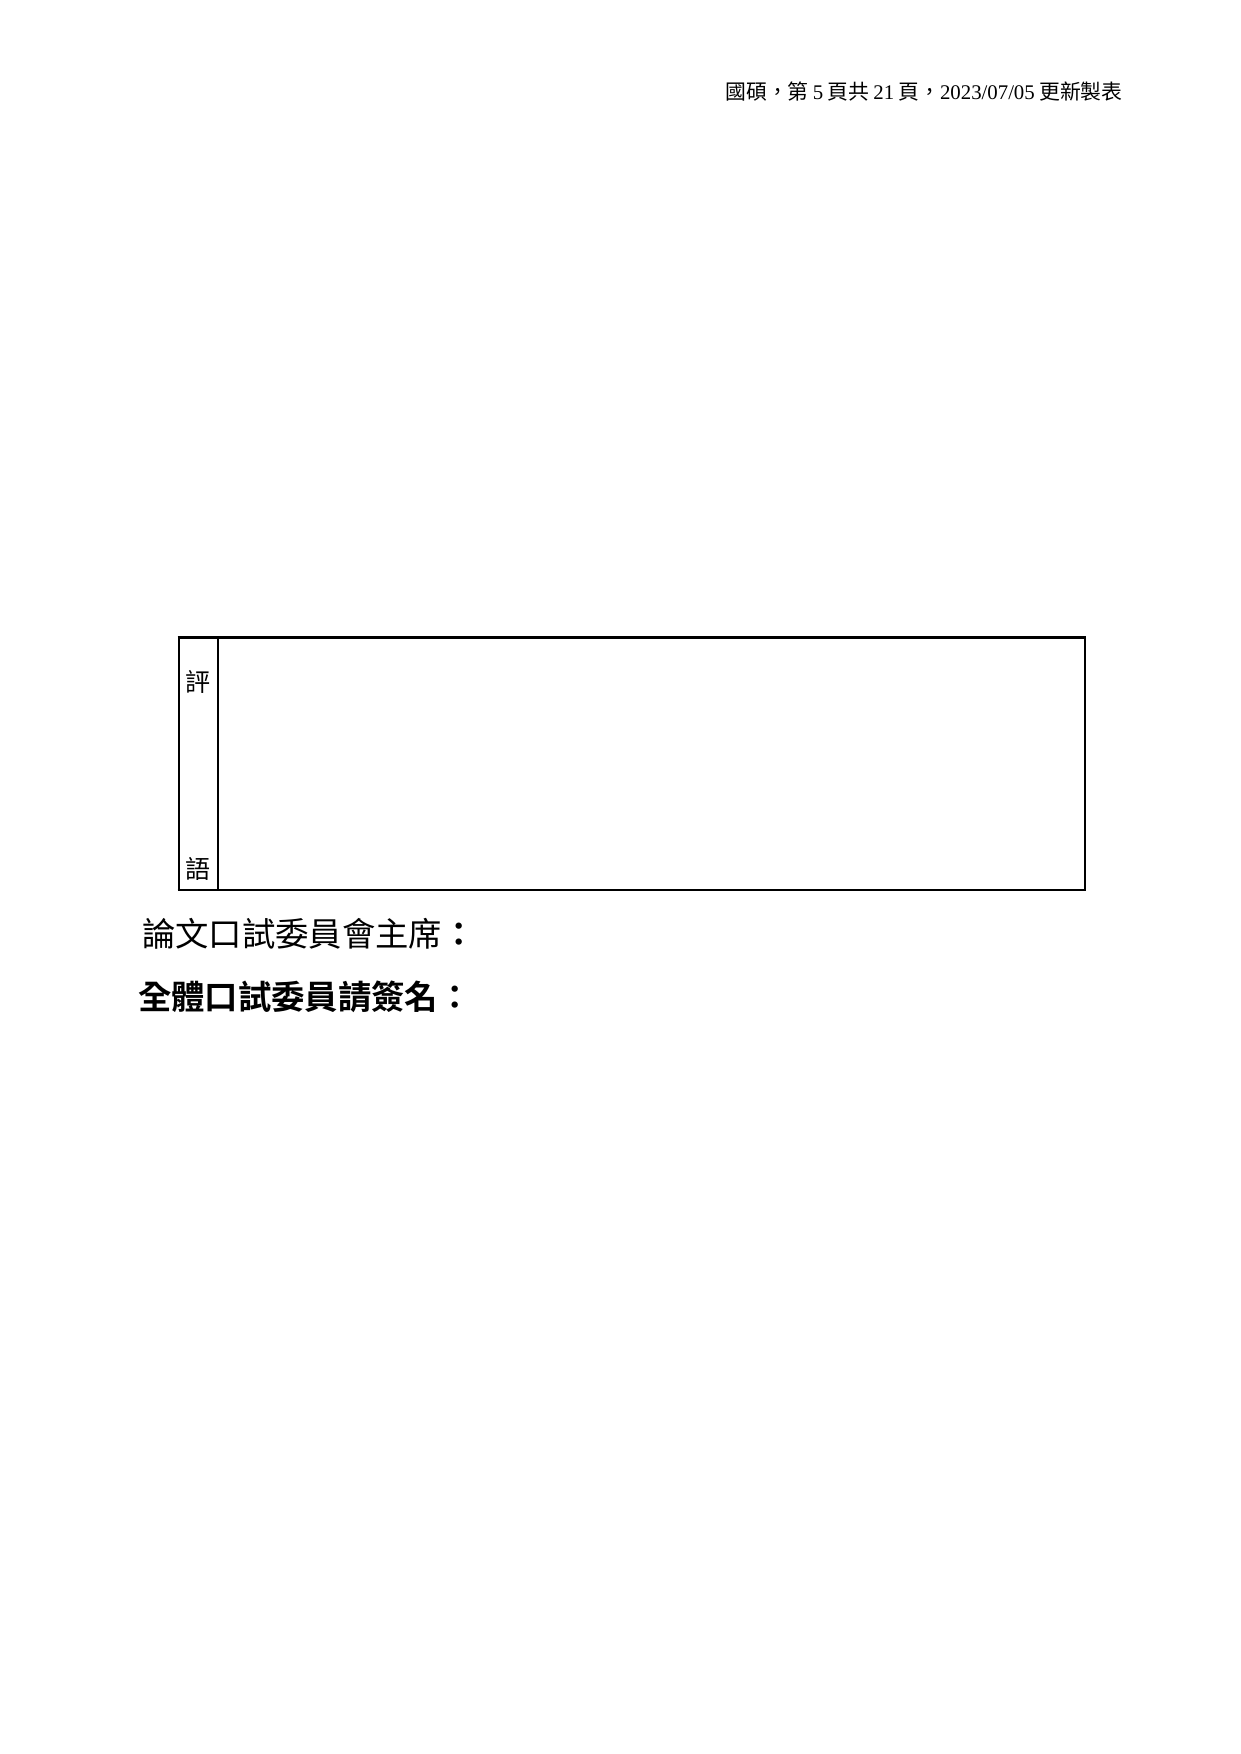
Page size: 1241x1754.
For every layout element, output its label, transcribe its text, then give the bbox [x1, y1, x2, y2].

text 論文口試委員會主席： [142, 891, 1122, 953]
text 全體口試委員請簽名： [138, 953, 1122, 1016]
table_cell 評 語 [180, 639, 217, 888]
table_cell [219, 639, 1084, 888]
